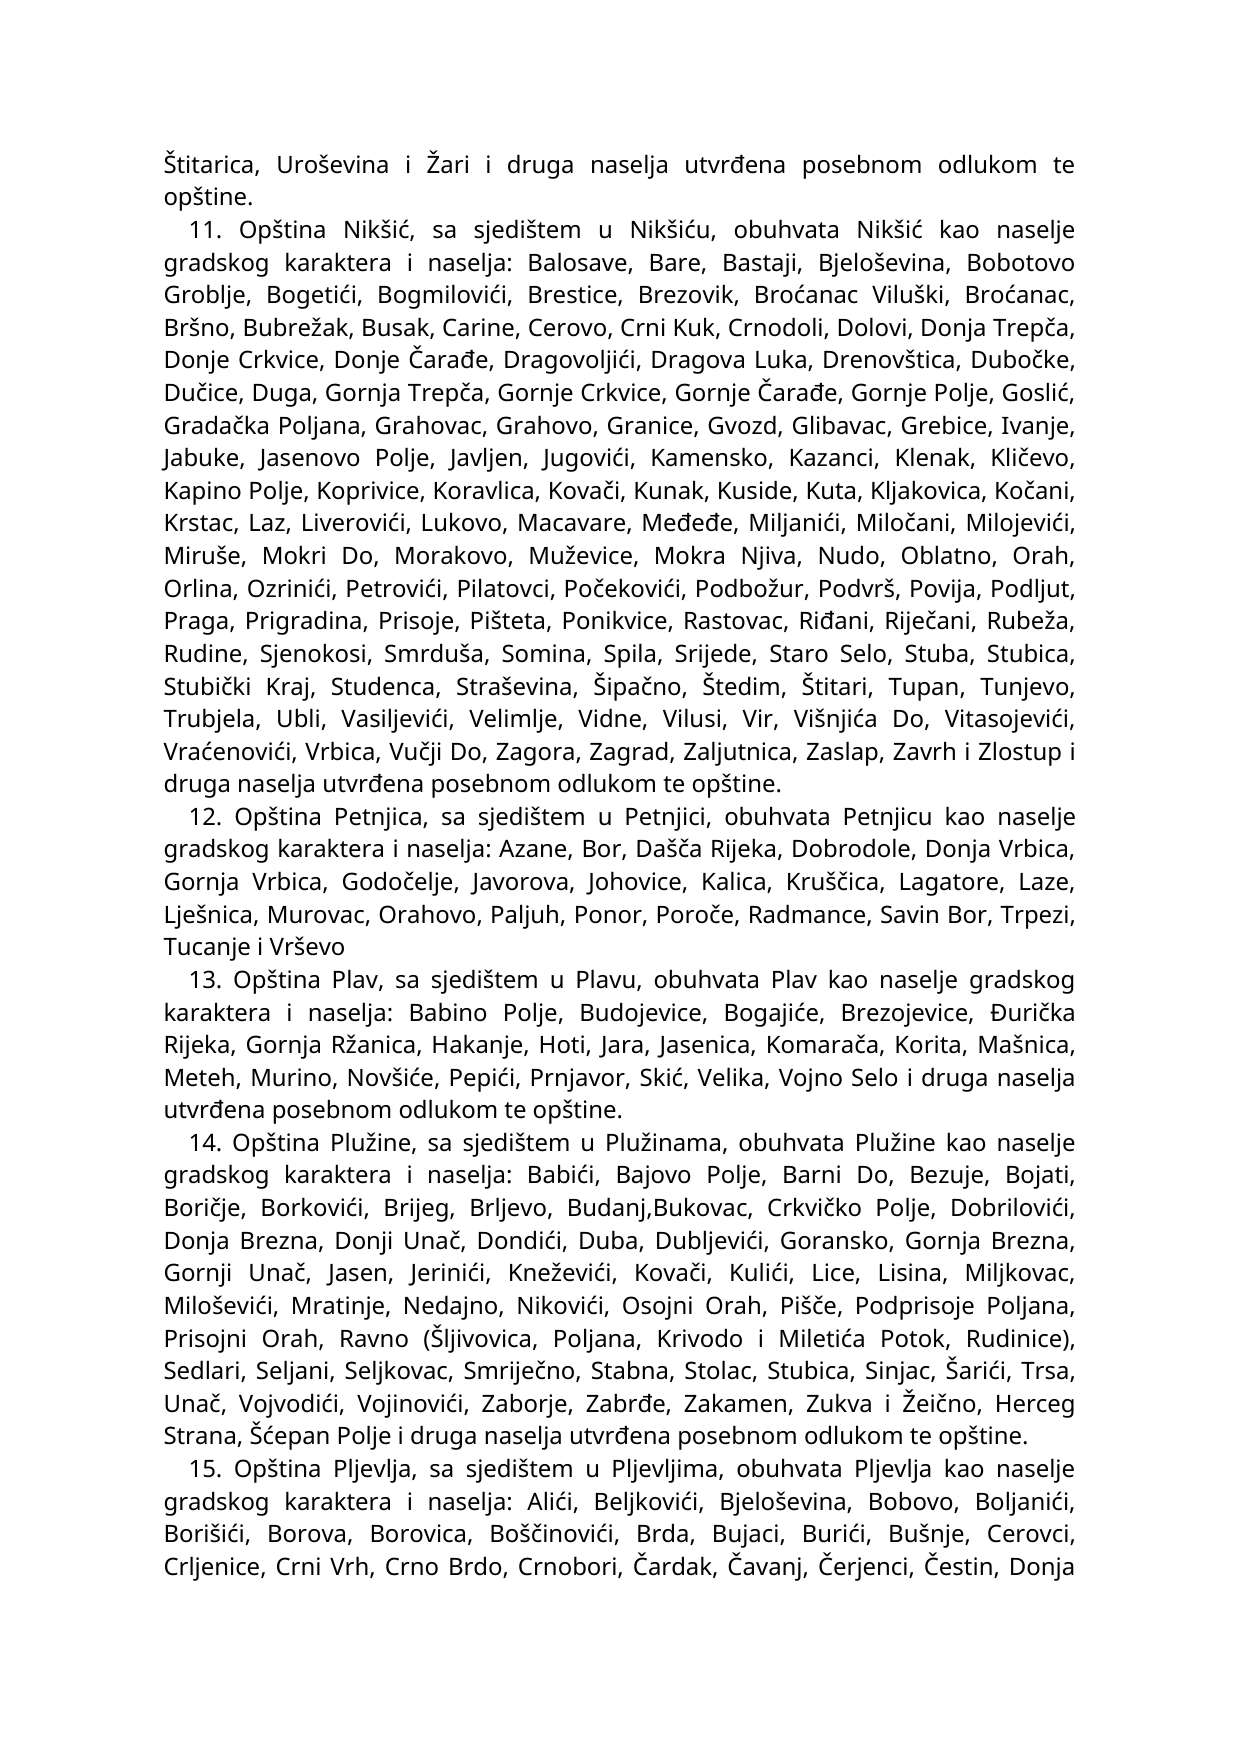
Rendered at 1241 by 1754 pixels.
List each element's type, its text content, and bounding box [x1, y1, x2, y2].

text 14. Opština Plužine, sa sjedištem u Plužinama, obuhvata Plužine kao naselje gradskog karaktera i naselja: Babići, Bajovo Polje, Barni Do, Bezuje, Bojati, Boričje, Borkovići, Brijeg, Brljevo, Budanj,Bukovac, Crkvičko Polje, Dobrilovići, Donja Brezna, Donji Unač, Dondići, Duba, Dubljevići, Goransko, Gornja Brezna, Gornji Unač, Jasen, Jerinići, Kneževići, Kovači, Kulići, Lice, Lisina, Miljkovac, Miloševići, Mratinje, Nedajno, Nikovići, Osojni Orah, Pišče, Podprisoje Poljana, Prisojni Orah, Ravno (Šljivovica, Poljana, Krivodo i Miletića Potok, Rudinice), Sedlari, Seljani, Seljkovac, Smriječno, Stabna, Stolac, Stubica, Sinjac, Šarići, Trsa, Unač, Vojvodići, Vojinovići, Zaborje, Zabrđe, Zakamen, Zukva i Žeično, Herceg Strana, Šćepan Polje i druga naselja utvrđena posebnom odlukom te opštine. [163, 1126, 1077, 1452]
text 12. Opština Petnjica, sa sjedištem u Petnjici, obuhvata Petnjicu kao naselje gradskog karaktera i naselja: Azane, Bor, Dašča Rijeka, Dobrodole, Donja Vrbica, Gornja Vrbica, Godočelje, Javorova, Johovice, Kalica, Kruščica, Lagatore, Laze, Lješnica, Murovac, Orahovo, Paljuh, Ponor, Poroče, Radmance, Savin Bor, Trpezi, Tucanje i Vrševo [163, 800, 1077, 963]
text 11. Opština Nikšić, sa sjedištem u Nikšiću, obuhvata Nikšić kao naselje gradskog karaktera i naselja: Balosave, Bare, Bastaji, Bjeloševina, Bobotovo Groblje, Bogetići, Bogmilovići, Brestice, Brezovik, Broćanac Viluški, Broćanac, Bršno, Bubrežak, Busak, Carine, Cerovo, Crni Kuk, Crnodoli, Dolovi, Donja Trepča, Donje Crkvice, Donje Čarađe, Dragovoljići, Dragova Luka, Drenovštica, Dubočke, Dučice, Duga, Gornja Trepča, Gornje Crkvice, Gornje Čarađe, Gornje Polje, Goslić, Gradačka Poljana, Grahovac, Grahovo, Granice, Gvozd, Glibavac, Grebice, Ivanje, Jabuke, Jasenovo Polje, Javljen, Jugovići, Kamensko, Kazanci, Klenak, Kličevo, Kapino Polje, Koprivice, Koravlica, Kovači, Kunak, Kuside, Kuta, Kljakovica, Kočani, Krstac, Laz, Liverovići, Lukovo, Macavare, Međeđe, Miljanići, Miločani, Milojevići, Miruše, Mokri Do, Morakovo, Muževice, Mokra Njiva, Nudo, Oblatno, Orah, Orlina, Ozrinići, Petrovići, Pilatovci, Počekovići, Podbožur, Podvrš, Povija, Podljut, Praga, Prigradina, Prisoje, Pišteta, Ponikvice, Rastovac, Riđani, Riječani, Rubeža, Rudine, Sjenokosi, Smrduša, Somina, Spila, Srijede, Staro Selo, Stuba, Stubica, Stubički Kraj, Studenca, Straševina, Šipačno, Štedim, Štitari, Tupan, Tunjevo, Trubjela, Ubli, Vasiljevići, Velimlje, Vidne, Vilusi, Vir, Višnjića Do, Vitasojevići, Vraćenovići, Vrbica, Vučji Do, Zagora, Zagrad, Zaljutnica, Zaslap, Zavrh i Zlostup i druga naselja utvrđena posebnom odlukom te opštine. [163, 213, 1077, 800]
text 13. Opština Plav, sa sjedištem u Plavu, obuhvata Plav kao naselje gradskog karaktera i naselja: Babino Polje, Budojevice, Bogajiće, Brezojevice, Đurička Rijeka, Gornja Ržanica, Hakanje, Hoti, Jara, Jasenica, Komarača, Korita, Mašnica, Meteh, Murino, Novšiće, Pepići, Prnjavor, Skić, Velika, Vojno Selo i druga naselja utvrđena posebnom odlukom te opštine. [163, 963, 1077, 1126]
text 15. Opština Pljevlja, sa sjedištem u Pljevljima, obuhvata Pljevlja kao naselje gradskog karaktera i naselja: Alići, Beljkovići, Bjeloševina, Bobovo, Boljanići, Borišići, Borova, Borovica, Boščinovići, Brda, Bujaci, Burići, Bušnje, Cerovci, Crljenice, Crni Vrh, Crno Brdo, Crnobori, Čardak, Čavanj, Čerjenci, Čestin, Donja [163, 1452, 1077, 1582]
text Štitarica, Uroševina i Žari i druga naselja utvrđena posebnom odlukom te opštine. [163, 148, 1077, 213]
